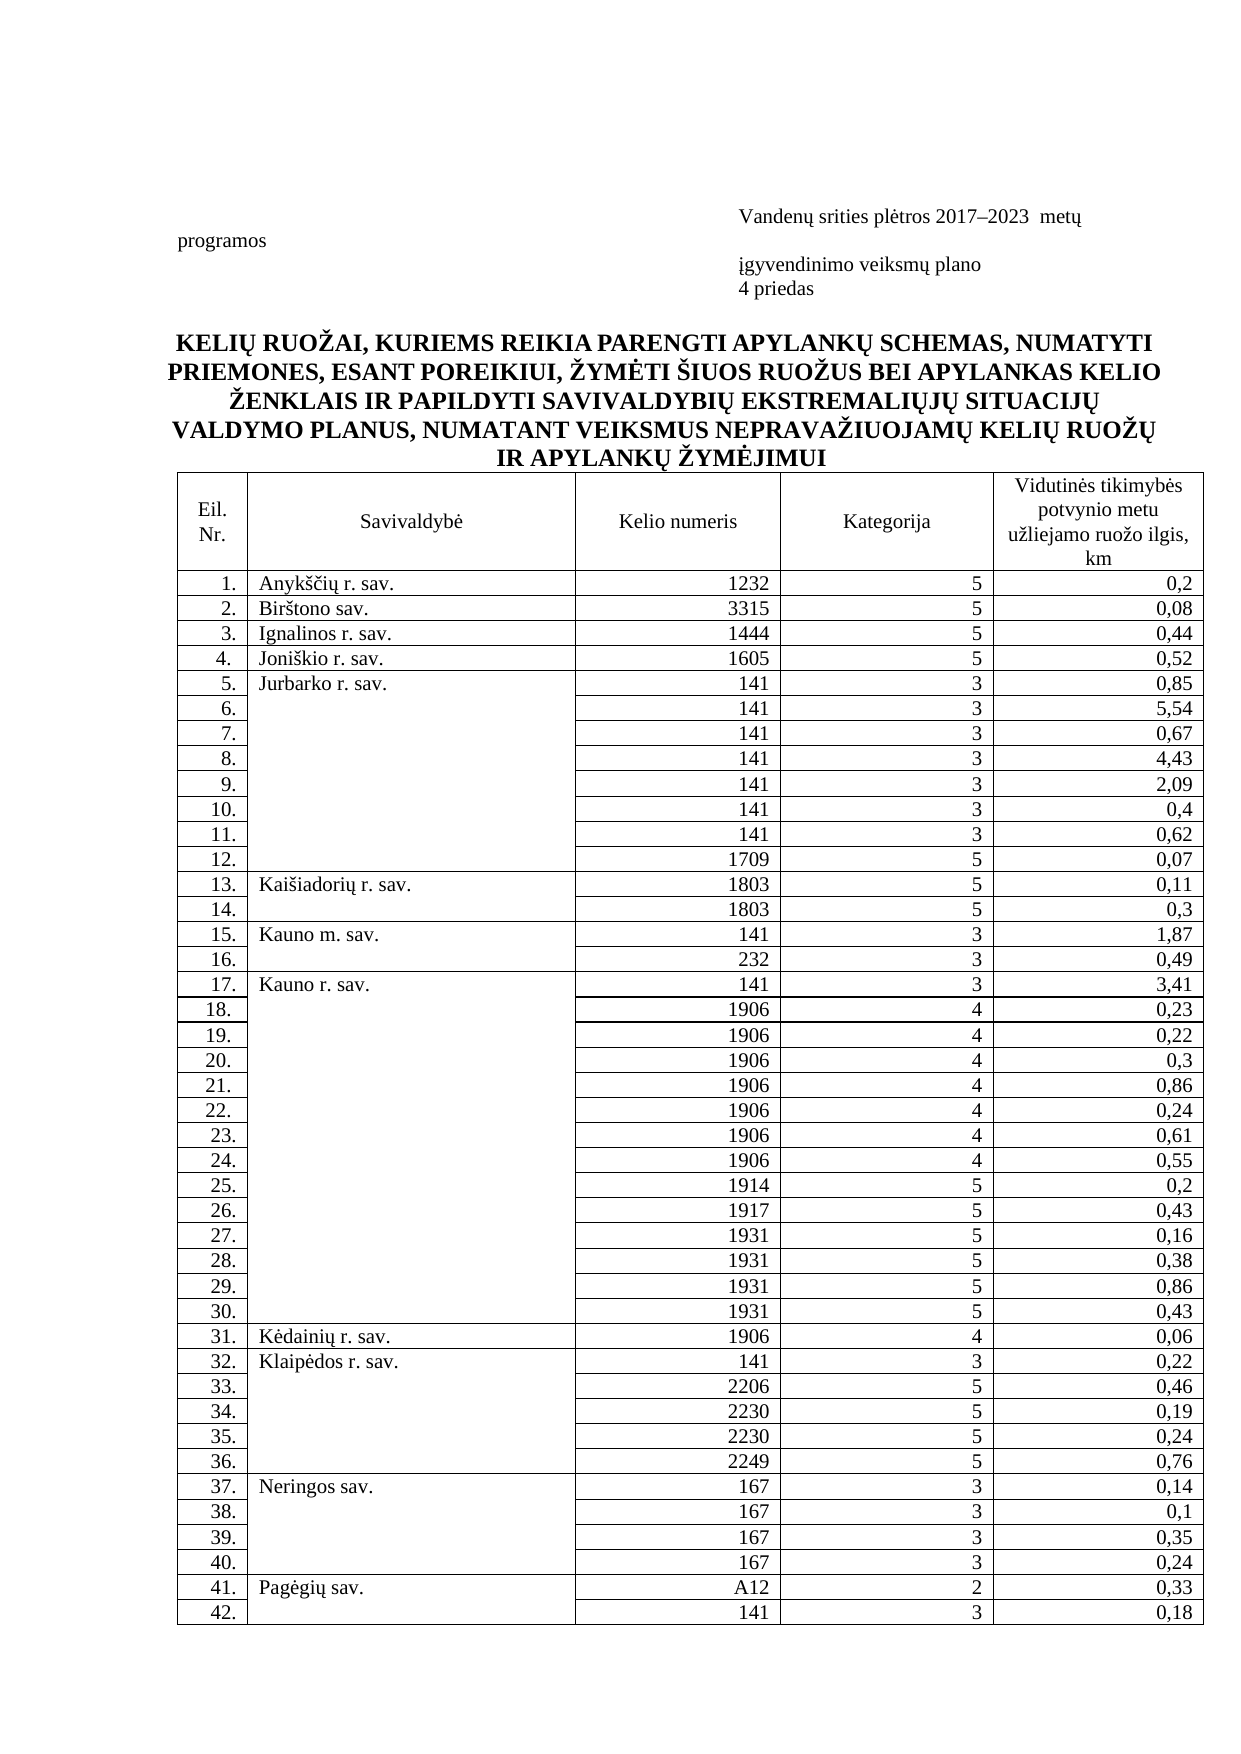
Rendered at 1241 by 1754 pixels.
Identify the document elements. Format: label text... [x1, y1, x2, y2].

table_cell 5 [781, 847, 993, 871]
table_cell 0,85 [994, 671, 1203, 695]
table_cell 25. [178, 1173, 247, 1197]
table_header Kategorija [781, 473, 993, 569]
table_cell 141 [576, 1600, 780, 1624]
table_cell 1931 [576, 1274, 780, 1298]
table_cell 5 [781, 1299, 993, 1323]
table_cell 0,46 [994, 1374, 1203, 1398]
table_cell 16. [178, 947, 247, 971]
table_cell 3 [781, 922, 993, 946]
table_cell 2230 [576, 1399, 780, 1423]
table_cell 0,19 [994, 1399, 1203, 1423]
table_cell 0,16 [994, 1223, 1203, 1247]
table_cell 3,41 [994, 972, 1203, 996]
table_cell 42. [178, 1600, 247, 1624]
table_cell 11. [178, 822, 247, 846]
table_cell 141 [576, 746, 780, 770]
table_cell 0,33 [994, 1575, 1203, 1599]
table_cell 18. [178, 998, 247, 1021]
table_cell 0,62 [994, 822, 1203, 846]
table_cell 5 [781, 1374, 993, 1398]
table_cell 27. [178, 1223, 247, 1247]
table_cell 0,61 [994, 1123, 1203, 1147]
table_cell 5 [781, 1198, 993, 1222]
table_cell 5 [781, 1399, 993, 1423]
table_cell 2249 [576, 1449, 780, 1473]
table_cell 0,2 [994, 1173, 1203, 1197]
table_cell 0,38 [994, 1249, 1203, 1272]
table_cell 141 [576, 671, 780, 695]
table_cell 0,35 [994, 1525, 1203, 1549]
table_cell 29. [178, 1274, 247, 1298]
table_cell 19. [178, 1023, 247, 1047]
table_cell 1917 [576, 1198, 780, 1222]
table_cell 3 [781, 822, 993, 846]
table_cell 20. [178, 1048, 247, 1072]
table_cell 0,1 [994, 1500, 1203, 1523]
table_cell 15. [178, 922, 247, 946]
table_cell 5 [781, 872, 993, 896]
table_cell 31. [178, 1324, 247, 1348]
table_cell 1803 [576, 872, 780, 896]
table_cell 1906 [576, 1023, 780, 1047]
table_cell 1931 [576, 1299, 780, 1323]
table_cell 33. [178, 1374, 247, 1398]
table_cell 5 [781, 1449, 993, 1473]
table_cell 0,3 [994, 1048, 1203, 1072]
table_cell 38. [178, 1500, 247, 1523]
table_cell 4 [781, 1048, 993, 1072]
table_cell 17. [178, 972, 247, 996]
table_cell 2206 [576, 1374, 780, 1398]
table_cell 1906 [576, 1123, 780, 1147]
text Vandenų srities plėtros 2017–2023 metų programos [177, 203, 1166, 252]
table_cell 0,52 [994, 646, 1203, 670]
table_cell 0,4 [994, 797, 1203, 821]
table_cell 26. [178, 1198, 247, 1222]
table_cell 1803 [576, 897, 780, 921]
table_header Kelio numeris [576, 473, 780, 569]
table_cell 3 [781, 1550, 993, 1574]
table_cell 167 [576, 1500, 780, 1523]
table_cell 141 [576, 1349, 780, 1373]
table_cell 30. [178, 1299, 247, 1323]
table_cell 1605 [576, 646, 780, 670]
table_cell 141 [576, 797, 780, 821]
table_cell 6. [178, 696, 247, 720]
table_cell 3 [781, 797, 993, 821]
table_cell 2. [178, 596, 247, 620]
table_cell 141 [576, 822, 780, 846]
table_cell 167 [576, 1525, 780, 1549]
table_cell 0,44 [994, 621, 1203, 645]
table_cell 4 [781, 1098, 993, 1122]
text 4 priedas [177, 276, 1166, 300]
table_cell 1,87 [994, 922, 1203, 946]
table_cell 3315 [576, 596, 780, 620]
table_cell 0,23 [994, 998, 1203, 1021]
table_cell 0,55 [994, 1148, 1203, 1172]
table_cell 5 [781, 897, 993, 921]
table_cell Kėdainių r. sav. [248, 1324, 575, 1348]
table_cell 1906 [576, 1073, 780, 1097]
table_cell Birštono sav. [248, 596, 575, 620]
table_cell 7. [178, 721, 247, 745]
table_cell 37. [178, 1474, 247, 1498]
table_cell 141 [576, 972, 780, 996]
table_cell 5 [781, 1249, 993, 1272]
table_cell 3 [781, 721, 993, 745]
table_cell 2,09 [994, 771, 1203, 796]
table_cell 0,14 [994, 1474, 1203, 1498]
table_cell 0,07 [994, 847, 1203, 871]
text įgyvendinimo veiksmų plano [177, 252, 1166, 276]
table_cell 0,06 [994, 1324, 1203, 1348]
table_cell 3 [781, 1474, 993, 1498]
table_cell 0,24 [994, 1550, 1203, 1574]
table_cell 0,24 [994, 1424, 1203, 1448]
table_cell 35. [178, 1424, 247, 1448]
table_cell Anykščių r. sav. [248, 571, 575, 595]
table_cell Joniškio r. sav. [248, 646, 575, 670]
table_cell 0,08 [994, 596, 1203, 620]
table_cell 141 [576, 721, 780, 745]
table_cell 3 [781, 671, 993, 695]
table_cell Jurbarko r. sav. [248, 671, 575, 871]
table_cell 12. [178, 847, 247, 871]
table_cell 36. [178, 1449, 247, 1473]
table_cell 1906 [576, 1048, 780, 1072]
table_cell 40. [178, 1550, 247, 1574]
table_cell 1444 [576, 621, 780, 645]
table_cell 10. [178, 797, 247, 821]
table_cell 3 [781, 1600, 993, 1624]
table_header Eil. Nr. [178, 473, 247, 569]
table_cell 13. [178, 872, 247, 896]
table_cell 232 [576, 947, 780, 971]
table_cell 0,43 [994, 1299, 1203, 1323]
table_cell 141 [576, 696, 780, 720]
table_cell 167 [576, 1550, 780, 1574]
table_cell 4 [781, 1073, 993, 1097]
table_cell 22. [178, 1098, 247, 1122]
table_cell 28. [178, 1249, 247, 1272]
table_cell 24. [178, 1148, 247, 1172]
table_cell 4 [781, 1324, 993, 1348]
table_cell 5 [781, 596, 993, 620]
table_cell 0,49 [994, 947, 1203, 971]
table_cell 3. [178, 621, 247, 645]
table_cell 5 [781, 1274, 993, 1298]
table_cell 0,86 [994, 1073, 1203, 1097]
table_cell 141 [576, 771, 780, 796]
table_cell 0,22 [994, 1349, 1203, 1373]
table_cell 9. [178, 771, 247, 796]
table_cell 5 [781, 621, 993, 645]
table_cell 3 [781, 1525, 993, 1549]
table_cell 1931 [576, 1223, 780, 1247]
table_cell 34. [178, 1399, 247, 1423]
table_cell 1. [178, 571, 247, 595]
table_cell 5 [781, 1173, 993, 1197]
table_cell 3 [781, 972, 993, 996]
table_cell 5 [781, 1223, 993, 1247]
table_cell Kaišiadorių r. sav. [248, 872, 575, 921]
table_cell 0,11 [994, 872, 1203, 896]
table_cell 0,67 [994, 721, 1203, 745]
table_cell 41. [178, 1575, 247, 1599]
table_cell 1232 [576, 571, 780, 595]
table_cell 1931 [576, 1249, 780, 1272]
table_cell 4. [178, 646, 247, 670]
table_cell Kauno r. sav. [248, 972, 575, 1323]
table_cell 14. [178, 897, 247, 921]
table_cell 3 [781, 947, 993, 971]
table_cell 3 [781, 746, 993, 770]
table_cell Neringos sav. [248, 1474, 575, 1574]
table_cell 1914 [576, 1173, 780, 1197]
table_cell 8. [178, 746, 247, 770]
table_cell 0,3 [994, 897, 1203, 921]
table_cell 0,22 [994, 1023, 1203, 1047]
table_cell 2230 [576, 1424, 780, 1448]
text KELIŲ RUOŽAI, KURIEMS REIKIA PARENGTI APYLANKŲ SCHEMAS, NUMATYTI PRIEMONES, ESANT POREIKIUI, ŽYMĖTI ŠIUOS RUOŽUS BEI APYLANKAS KELIO ŽENKLAIS IR PAPILDYTI SAVIVALDYBIŲ EKSTREMALIŲJŲ SITUACIJŲ VALDYMO PLANUS, NUMATANT VEIKSMUS NEPRAVAŽIUOJAMŲ KELIŲ RUOŽŲ IR APYLANKŲ ŽYMĖJIMUI [162, 328, 1166, 472]
table_cell 1906 [576, 1324, 780, 1348]
table_header Vidutinės tikimybės potvynio metu užliejamo ruožo ilgis, km [994, 473, 1203, 569]
table_cell 4 [781, 998, 993, 1021]
table_cell 5,54 [994, 696, 1203, 720]
table_cell Klaipėdos r. sav. [248, 1349, 575, 1473]
table_cell 4 [781, 1148, 993, 1172]
table_cell 5 [781, 571, 993, 595]
table_cell 0,76 [994, 1449, 1203, 1473]
table_cell 3 [781, 696, 993, 720]
table_cell 5. [178, 671, 247, 695]
table_cell 0,24 [994, 1098, 1203, 1122]
table_cell Pagėgių sav. [248, 1575, 575, 1624]
table_cell 5 [781, 646, 993, 670]
table_cell 4 [781, 1123, 993, 1147]
table_header Savivaldybė [248, 473, 575, 569]
table_cell 141 [576, 922, 780, 946]
table_cell Ignalinos r. sav. [248, 621, 575, 645]
table_cell 21. [178, 1073, 247, 1097]
table_cell A12 [576, 1575, 780, 1599]
table_cell 3 [781, 1500, 993, 1523]
table_cell 0,18 [994, 1600, 1203, 1624]
table_cell 1906 [576, 998, 780, 1021]
table_cell 1906 [576, 1098, 780, 1122]
table_cell 2 [781, 1575, 993, 1599]
table_cell 5 [781, 1424, 993, 1448]
table_cell 3 [781, 1349, 993, 1373]
table_cell 39. [178, 1525, 247, 1549]
table_cell Kauno m. sav. [248, 922, 575, 971]
table_cell 32. [178, 1349, 247, 1373]
table_cell 3 [781, 771, 993, 796]
table_cell 4,43 [994, 746, 1203, 770]
table_cell 0,86 [994, 1274, 1203, 1298]
table_cell 1906 [576, 1148, 780, 1172]
table_cell 1709 [576, 847, 780, 871]
table_cell 0,2 [994, 571, 1203, 595]
table_cell 23. [178, 1123, 247, 1147]
table_cell 0,43 [994, 1198, 1203, 1222]
table_cell 4 [781, 1023, 993, 1047]
table_cell 167 [576, 1474, 780, 1498]
